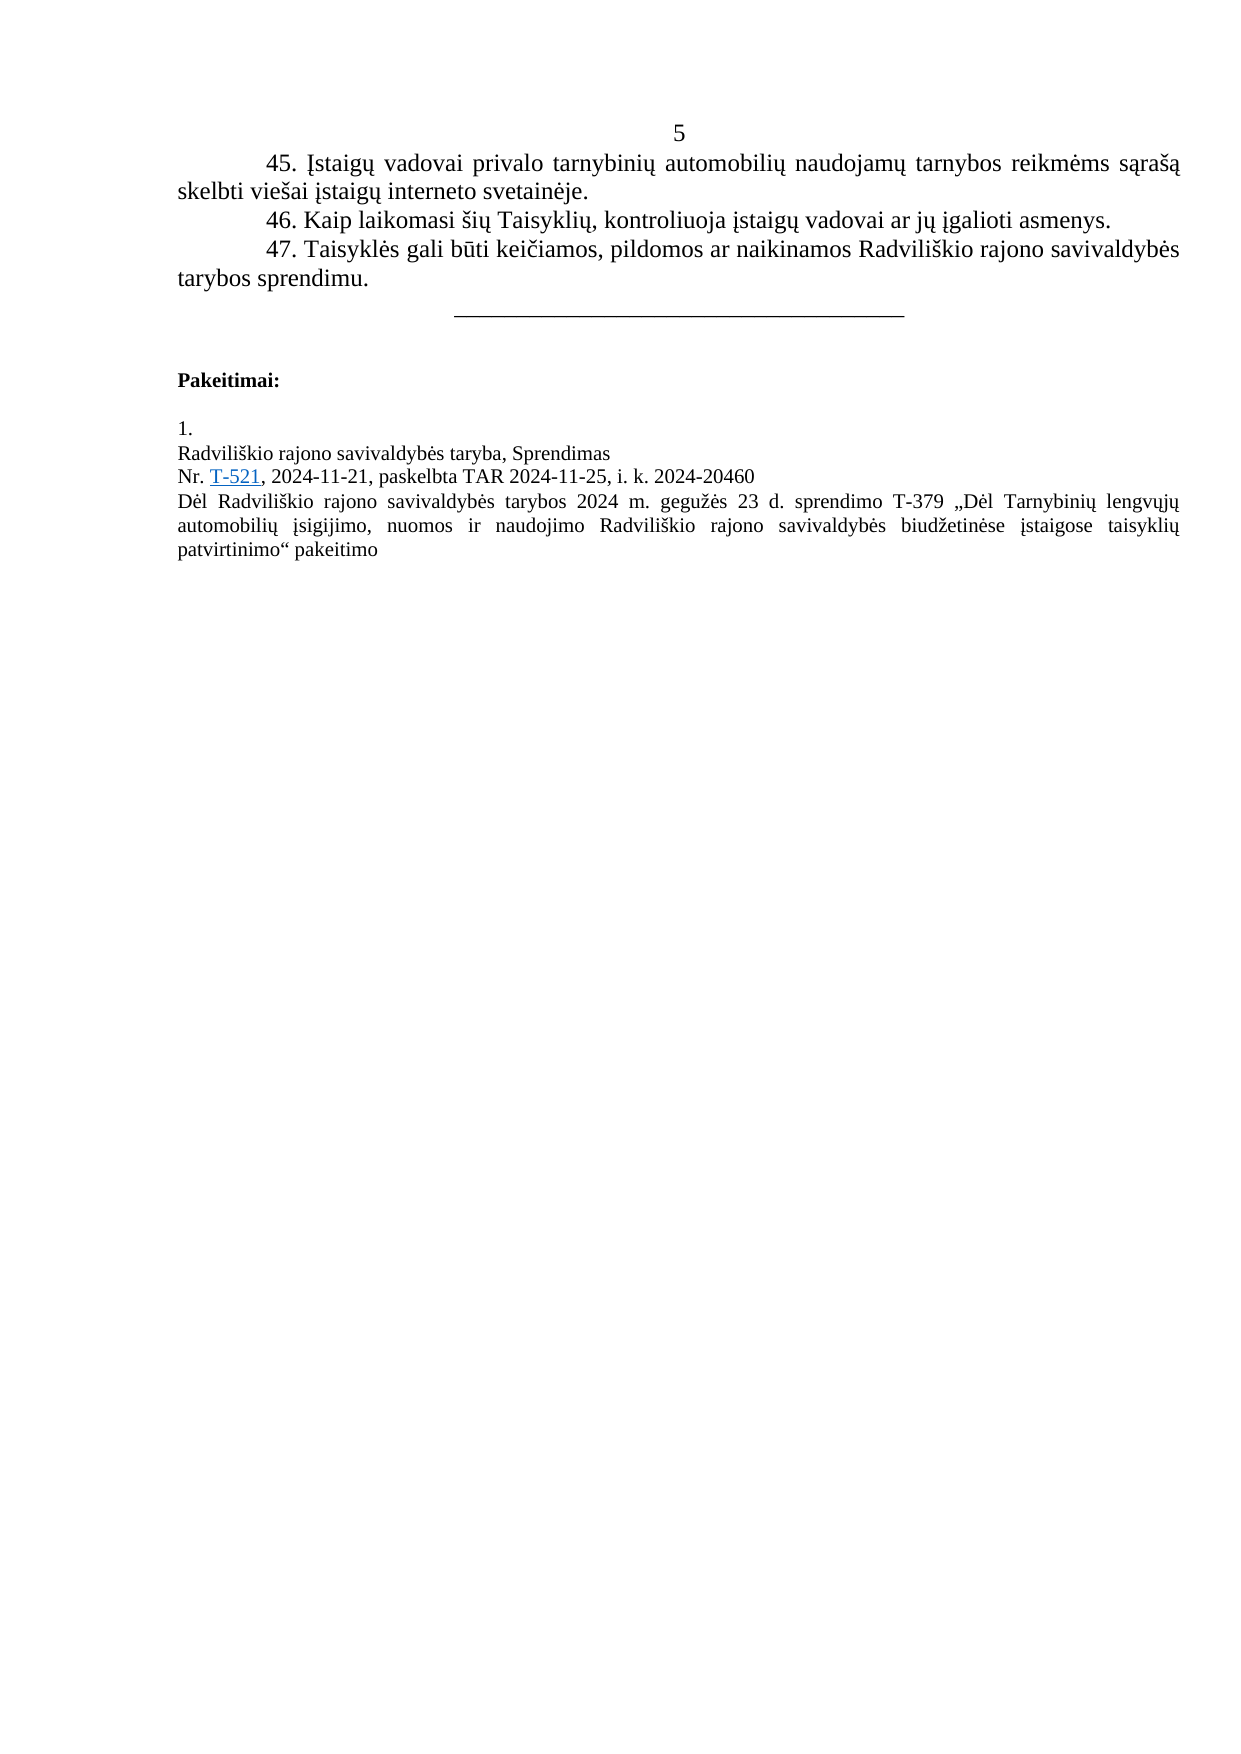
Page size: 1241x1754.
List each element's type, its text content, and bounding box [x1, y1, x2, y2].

text Pakeitimai: [177, 368, 1181, 392]
text ____________________________________ [177, 291, 1181, 320]
text 47. Taisyklės gali būti keičiamos, pildomos ar naikinamos Radviliškio rajono savivaldybės tarybos sprendimu. [177, 234, 1181, 291]
text 45. Įstaigų vadovai privalo tarnybinių automobilių naudojamų tarnybos reikmėms sąrašą skelbti viešai įstaigų interneto svetainėje. [177, 148, 1181, 205]
text Dėl Radviliškio rajono savivaldybės tarybos 2024 m. gegužės 23 d. sprendimo T-379 „Dėl Tarnybinių lengvųjų automobilių įsigijimo, nuomos ir naudojimo Radviliškio rajono savivaldybės biudžetinėse įstaigose taisyklių patvirtinimo“ pakeitimo [177, 488, 1181, 561]
text 46. Kaip laikomasi šių Taisyklių, kontroliuoja įstaigų vadovai ar jų įgalioti asmenys. [177, 205, 1181, 234]
text Radviliškio rajono savivaldybės taryba, Sprendimas [177, 440, 1181, 464]
text Nr. T-521, 2024-11-21, paskelbta TAR 2024-11-25, i. k. 2024-20460 [177, 464, 1181, 488]
text 1. [177, 416, 1181, 440]
